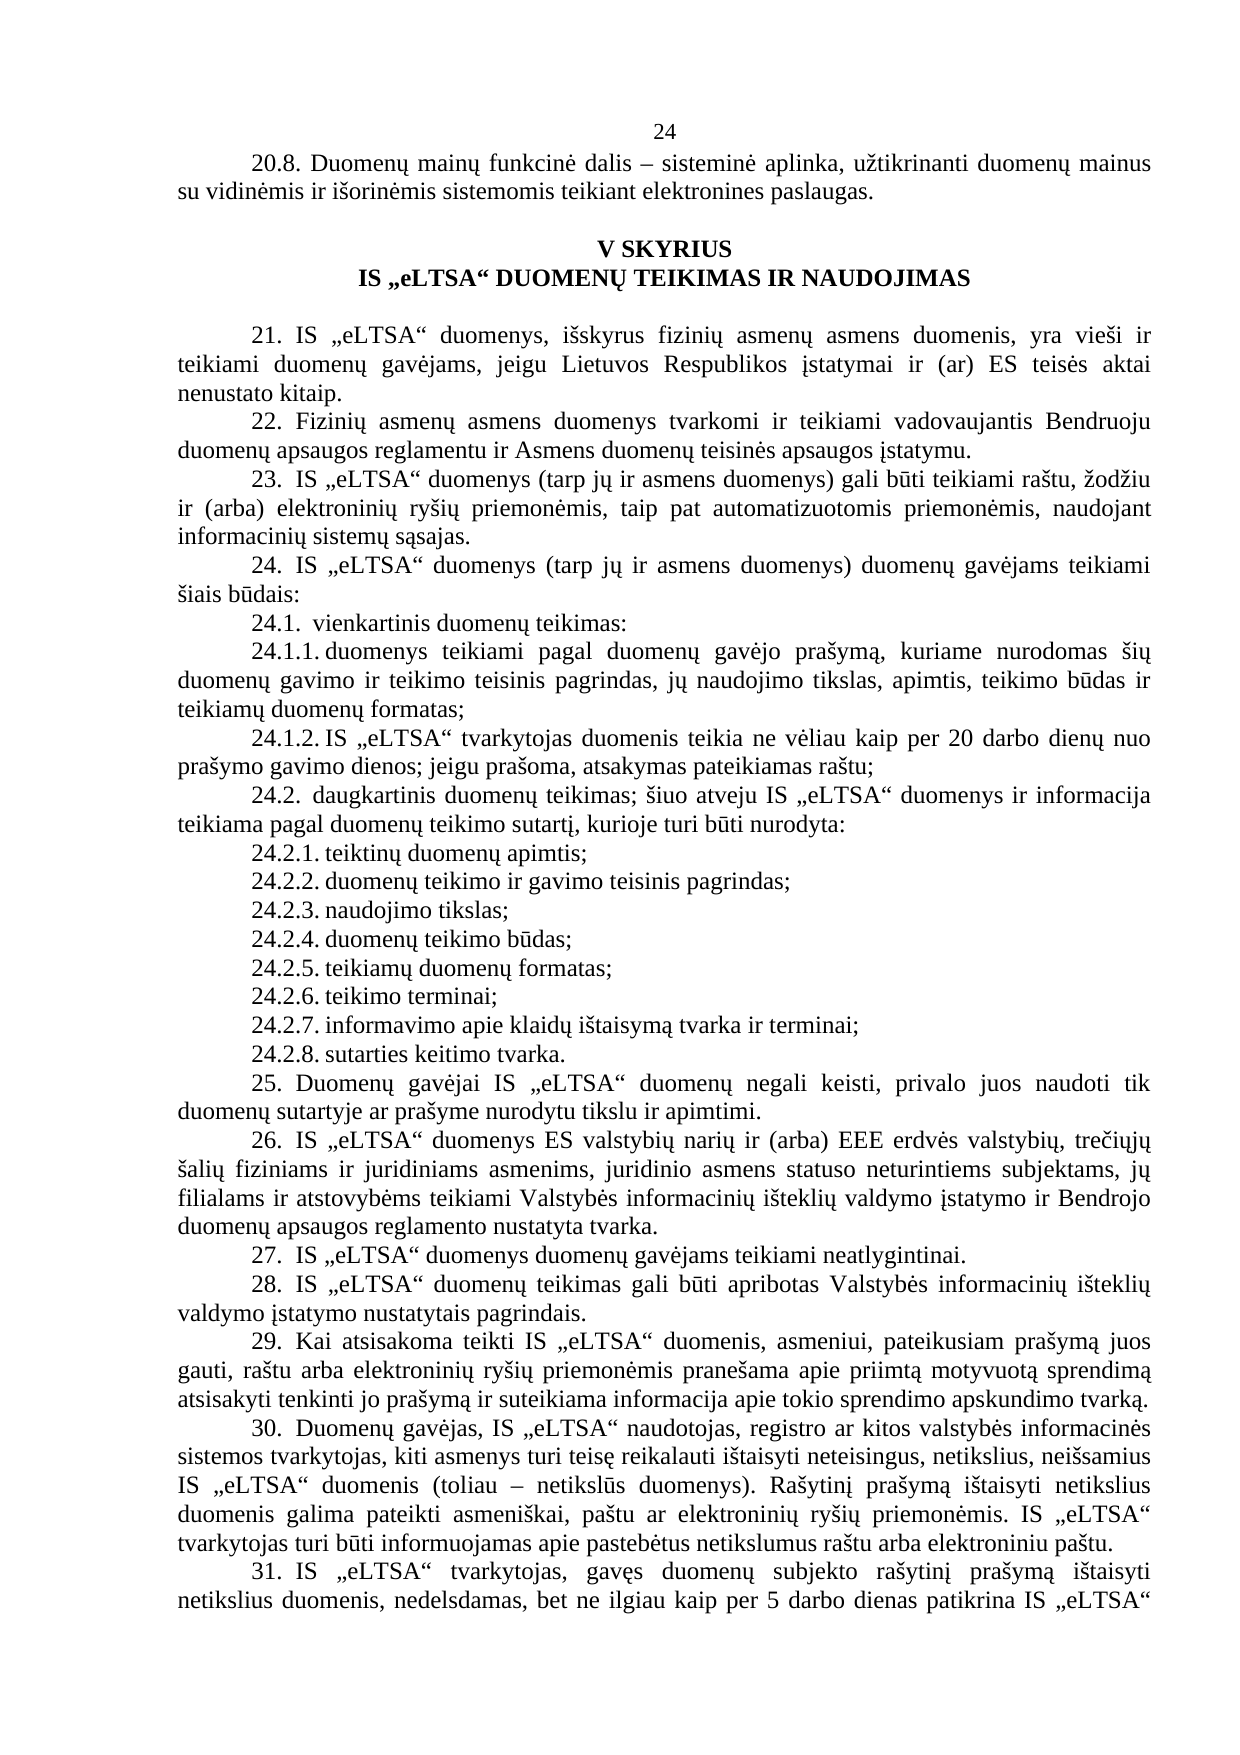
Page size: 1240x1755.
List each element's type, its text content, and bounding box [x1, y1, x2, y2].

text 20.8. Duomenų mainų funkcinė dalis – sisteminė aplinka, užtikrinanti duomenų mainus su vidinėmis ir išorinėmis sistemomis teikiant elektronines paslaugas. [177, 148, 1152, 205]
text 26. IS „eLTSA“ duomenys ES valstybių narių ir (arba) EEE erdvės valstybių, trečiųjų šalių fiziniams ir juridiniams asmenims, juridinio asmens statuso neturintiems subjektams, jų filialams ir atstovybėms teikiami Valstybės informacinių išteklių valdymo įstatymo ir Bendrojo duomenų apsaugos reglamento nustatyta tvarka. [177, 1125, 1152, 1240]
text 25. Duomenų gavėjai IS „eLTSA“ duomenų negali keisti, privalo juos naudoti tik duomenų sutartyje ar prašyme nurodytu tikslu ir apimtimi. [177, 1068, 1152, 1125]
text IS „eLTSA“ DUOMENŲ TEIKIMAS IR NAUDOJIMAS [177, 263, 1152, 291]
text 30. Duomenų gavėjas, IS „eLTSA“ naudotojas, registro ar kitos valstybės informacinės sistemos tvarkytojas, kiti asmenys turi teisę reikalauti ištaisyti neteisingus, netikslius, neišsamius IS „eLTSA“ duomenis (toliau – netikslūs duomenys). Rašytinį prašymą ištaisyti netikslius duomenis galima pateikti asmeniškai, paštu ar elektroninių ryšių priemonėmis. IS „eLTSA“ tvarkytojas turi būti informuojamas apie pastebėtus netikslumus raštu arba elektroniniu paštu. [177, 1413, 1152, 1556]
text 21. IS „eLTSA“ duomenys, išskyrus fizinių asmenų asmens duomenis, yra vieši ir teikiami duomenų gavėjams, jeigu Lietuvos Respublikos įstatymai ir (ar) ES teisės aktai nenustato kitaip. [177, 320, 1152, 406]
text 24.2.8. sutarties keitimo tvarka. [177, 1039, 1152, 1068]
text 22. Fizinių asmenų asmens duomenys tvarkomi ir teikiami vadovaujantis Bendruoju duomenų apsaugos reglamentu ir Asmens duomenų teisinės apsaugos įstatymu. [177, 406, 1152, 464]
text 24.1. vienkartinis duomenų teikimas: [177, 608, 1152, 636]
text 23. IS „eLTSA“ duomenys (tarp jų ir asmens duomenys) gali būti teikiami raštu, žodžiu ir (arba) elektroninių ryšių priemonėmis, taip pat automatizuotomis priemonėmis, naudojant informacinių sistemų sąsajas. [177, 464, 1152, 550]
text 24.2.1. teiktinų duomenų apimtis; [177, 838, 1152, 866]
text 24.2.4. duomenų teikimo būdas; [177, 924, 1152, 953]
text 24.1.2. IS „eLTSA“ tvarkytojas duomenis teikia ne vėliau kaip per 20 darbo dienų nuo prašymo gavimo dienos; jeigu prašoma, atsakymas pateikiamas raštu; [177, 723, 1152, 780]
text 24.2.6. teikimo terminai; [177, 981, 1152, 1010]
text 29. Kai atsisakoma teikti IS „eLTSA“ duomenis, asmeniui, pateikusiam prašymą juos gauti, raštu arba elektroninių ryšių priemonėmis pranešama apie priimtą motyvuotą sprendimą atsisakyti tenkinti jo prašymą ir suteikiama informacija apie tokio sprendimo apskundimo tvarką. [177, 1326, 1152, 1413]
text V SKYRIUS [177, 234, 1152, 263]
text 24.2.2. duomenų teikimo ir gavimo teisinis pagrindas; [177, 866, 1152, 895]
text 27. IS „eLTSA“ duomenys duomenų gavėjams teikiami neatlygintinai. [177, 1240, 1152, 1269]
text 24.2.7. informavimo apie klaidų ištaisymą tvarka ir terminai; [177, 1010, 1152, 1039]
text 24.2. daugkartinis duomenų teikimas; šiuo atveju IS „eLTSA“ duomenys ir informacija teikiama pagal duomenų teikimo sutartį, kurioje turi būti nurodyta: [177, 780, 1152, 838]
text 24.2.3. naudojimo tikslas; [177, 895, 1152, 924]
text 24. IS „eLTSA“ duomenys (tarp jų ir asmens duomenys) duomenų gavėjams teikiami šiais būdais: [177, 550, 1152, 608]
text 24.1.1. duomenys teikiami pagal duomenų gavėjo prašymą, kuriame nurodomas šių duomenų gavimo ir teikimo teisinis pagrindas, jų naudojimo tikslas, apimtis, teikimo būdas ir teikiamų duomenų formatas; [177, 636, 1152, 723]
text 24.2.5. teikiamų duomenų formatas; [177, 953, 1152, 981]
text 28. IS „eLTSA“ duomenų teikimas gali būti apribotas Valstybės informacinių išteklių valdymo įstatymo nustatytais pagrindais. [177, 1269, 1152, 1326]
text 31. IS „eLTSA“ tvarkytojas, gavęs duomenų subjekto rašytinį prašymą ištaisyti netikslius duomenis, nedelsdamas, bet ne ilgiau kaip per 5 darbo dienas patikrina IS „eLTSA“ [177, 1556, 1152, 1614]
